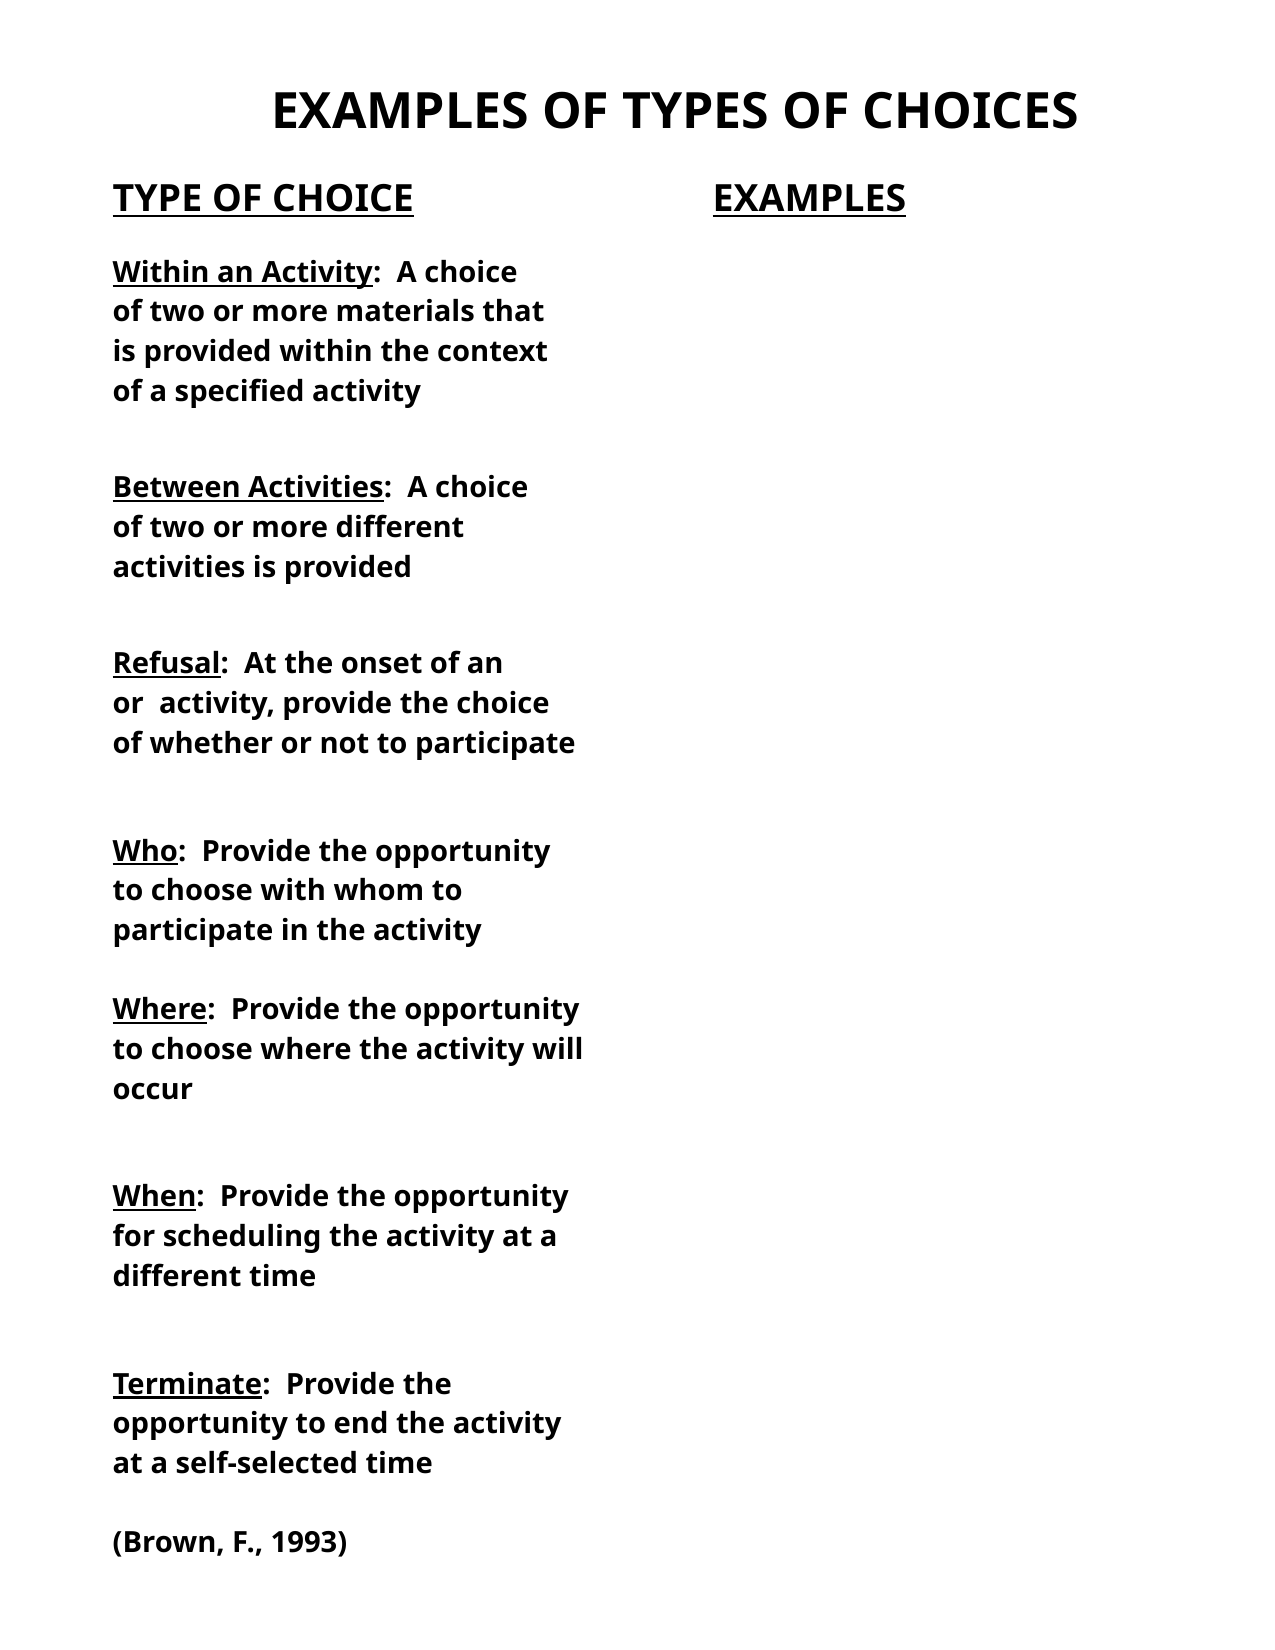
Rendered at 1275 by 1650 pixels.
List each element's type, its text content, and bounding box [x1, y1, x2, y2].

text to choose where the activity will [112, 1028, 1237, 1068]
text (Brown, F., 1993) [112, 1522, 1237, 1561]
text activities is provided [112, 546, 1237, 586]
text Terminate: Provide the [112, 1363, 1237, 1403]
text at a self-selected time [112, 1442, 1237, 1482]
text for scheduling the activity at a [112, 1215, 1237, 1255]
text Where: Provide the opportunity [112, 988, 1237, 1028]
text of two or more different [112, 506, 1237, 546]
text When: Provide the opportunity [112, 1176, 1237, 1215]
text participate in the activity [112, 909, 1237, 949]
text to choose with whom to [112, 869, 1237, 909]
text of two or more materials that [112, 291, 1237, 330]
text opportunity to end the activity [112, 1403, 1237, 1442]
text of a specified activity [112, 370, 1237, 410]
text Within an Activity: A choice [112, 251, 1237, 291]
text Who: Provide the opportunity [112, 830, 1237, 869]
text or activity, provide the choice [112, 682, 1237, 722]
text Refusal: At the onset of an [112, 643, 1237, 682]
text is provided within the context [112, 330, 1237, 370]
text EXAMPLES OF TYPES OF CHOICES [112, 75, 1237, 143]
text different time [112, 1255, 1237, 1295]
text occur [112, 1068, 1237, 1108]
text Between Activities: A choice [112, 467, 1237, 506]
text of whether or not to participate [112, 722, 1237, 762]
text TYPE OF CHOICE EXAMPLES [112, 172, 1237, 223]
